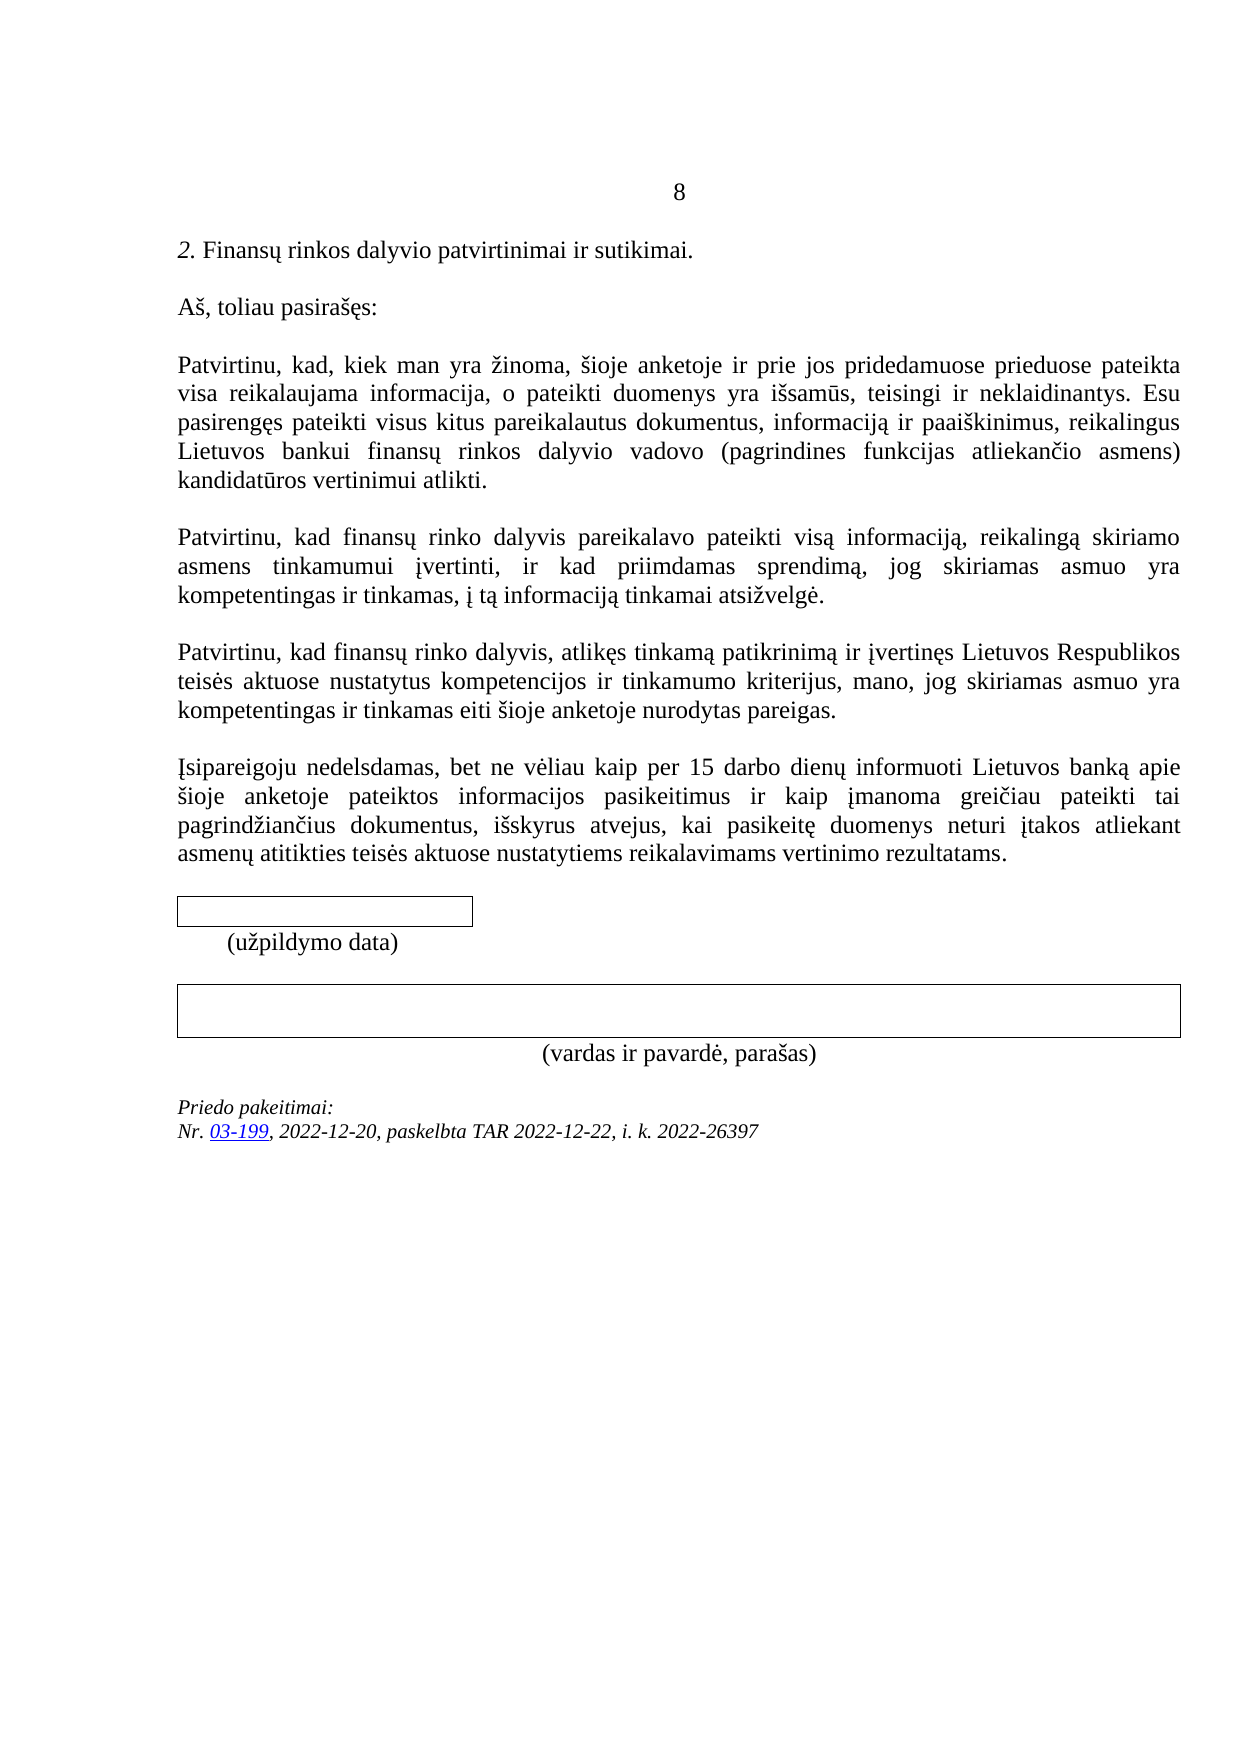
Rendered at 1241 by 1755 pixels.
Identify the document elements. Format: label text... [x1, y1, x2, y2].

text Įsipareigoju nedelsdamas, bet ne vėliau kaip per 15 darbo dienų informuoti Lietuvos banką apie šioje anketoje pateiktos informacijos pasikeitimus ir kaip įmanoma greičiau pateikti tai pagrindžiančius dokumentus, išskyrus atvejus, kai pasikeitę duomenys neturi įtakos atliekant asmenų atitikties teisės aktuose nustatytiems reikalavimams vertinimo rezultatams. [177, 752, 1181, 867]
text Patvirtinu, kad finansų rinko dalyvis pareikalavo pateikti visą informaciją, reikalingą skiriamo asmens tinkamumui įvertinti, ir kad priimdamas sprendimą, jog skiriamas asmuo yra kompetentingas ir tinkamas, į tą informaciją tinkamai atsižvelgė. [177, 522, 1181, 608]
text Nr. 03-199, 2022-12-20, paskelbta TAR 2022-12-22, i. k. 2022-26397 [177, 1119, 1181, 1143]
text Aš, toliau pasirašęs: [177, 292, 1181, 321]
text Priedo pakeitimai: [177, 1095, 1181, 1119]
text 2. Finansų rinkos dalyvio patvirtinimai ir sutikimai. [177, 235, 1181, 263]
text (vardas ir pavardė, parašas) [177, 1038, 1181, 1066]
table_header [178, 897, 472, 926]
text Patvirtinu, kad, kiek man yra žinoma, šioje anketoje ir prie jos pridedamuose prieduose pateikta visa reikalaujama informacija, o pateikti duomenys yra išsamūs, teisingi ir neklaidinantys. Esu pasirengęs pateikti visus kitus pareikalautus dokumentus, informaciją ir paaiškinimus, reikalingus Lietuvos bankui finansų rinkos dalyvio vadovo (pagrindines funkcijas atliekančio asmens) kandidatūros vertinimui atlikti. [177, 350, 1181, 493]
table_header [178, 985, 1180, 1037]
text (užpildymo data) [177, 927, 1181, 956]
text Patvirtinu, kad finansų rinko dalyvis, atlikęs tinkamą patikrinimą ir įvertinęs Lietuvos Respublikos teisės aktuose nustatytus kompetencijos ir tinkamumo kriterijus, mano, jog skiriamas asmuo yra kompetentingas ir tinkamas eiti šioje anketoje nurodytas pareigas. [177, 637, 1181, 723]
